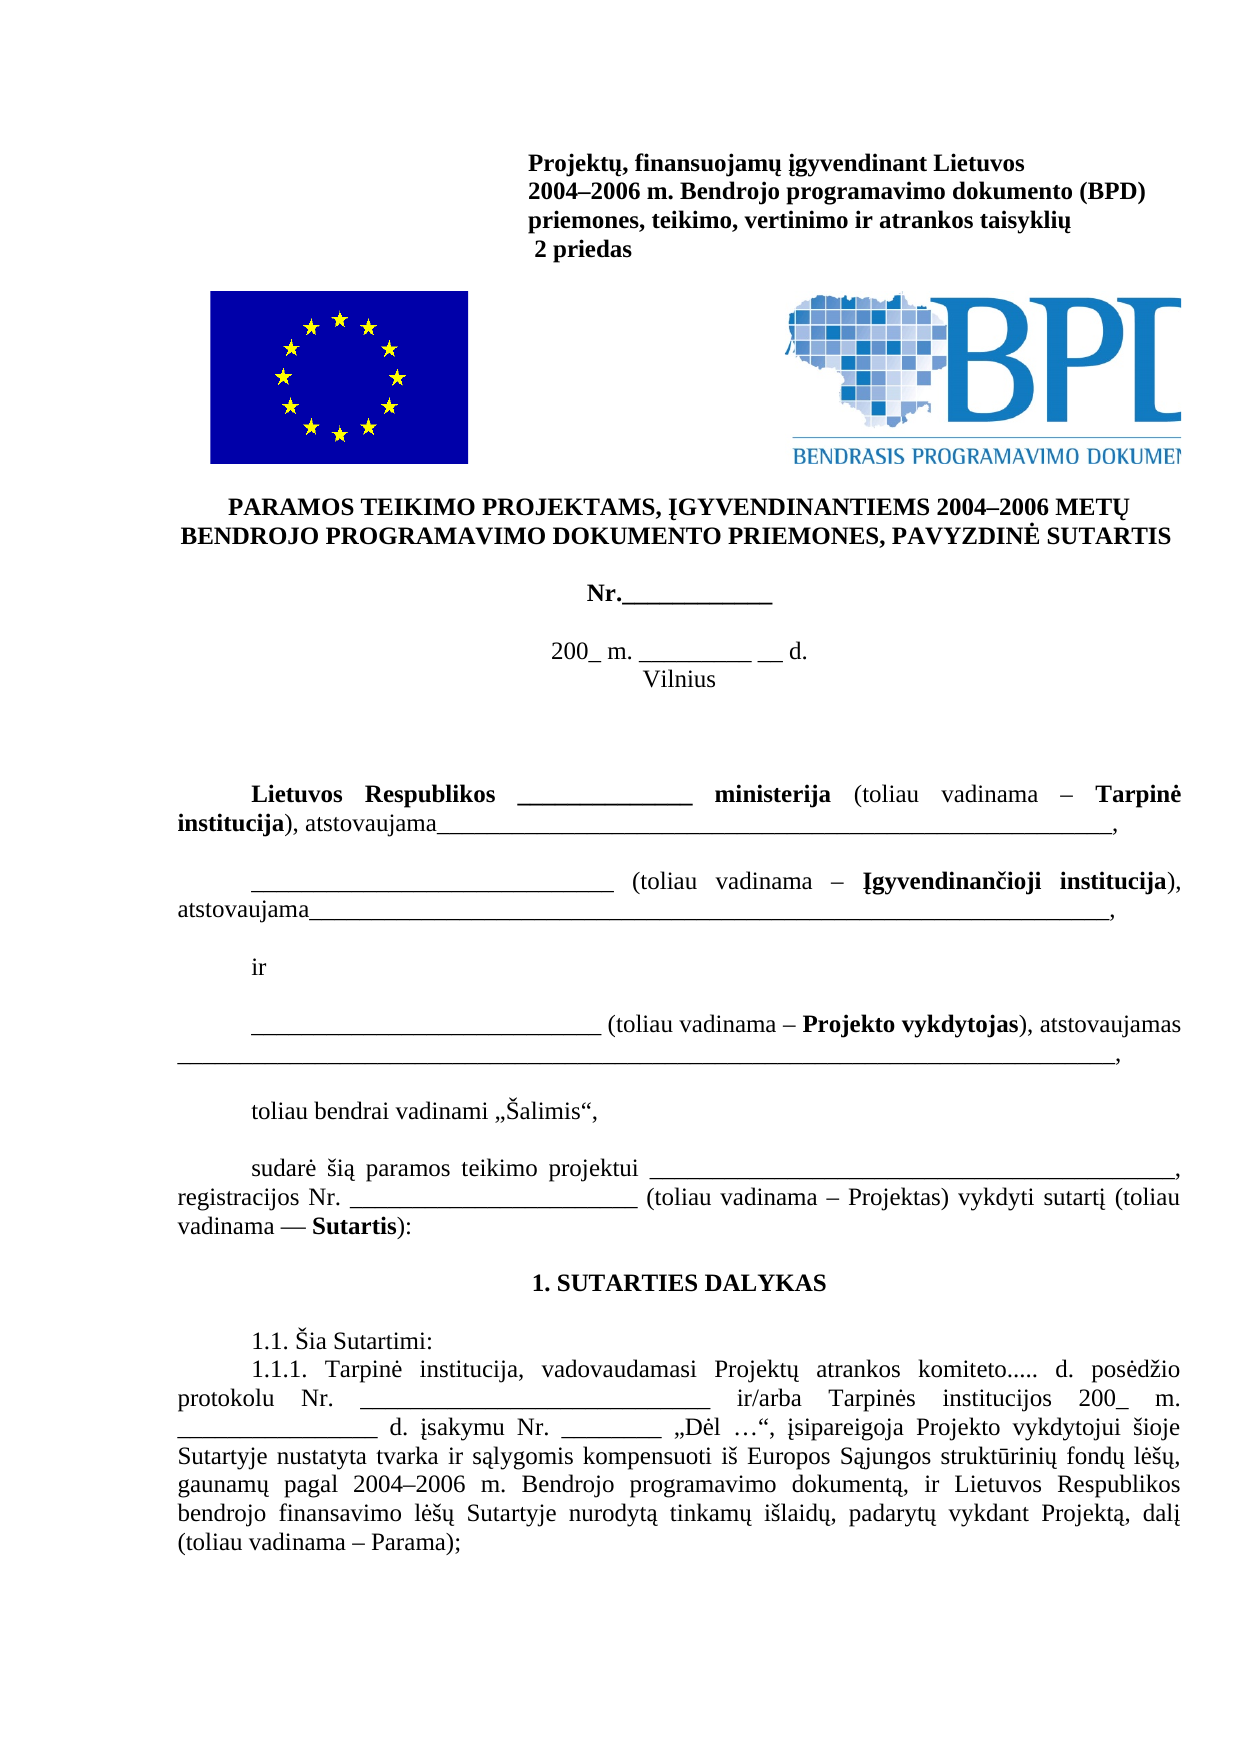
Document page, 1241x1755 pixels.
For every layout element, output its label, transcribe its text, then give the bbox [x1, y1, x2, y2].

text 1.1. Šia Sutartimi: [177, 1326, 1181, 1354]
table_header [177, 291, 210, 463]
text ____________________________ (toliau vadinama – Projekto vykdytojas), atstovaujamas ___________________________________________________________________________, [177, 1009, 1181, 1067]
text 1.1.1. Tarpinė institucija, vadovaudamasi Projektų atrankos komiteto..... d. posėdžio protokolu Nr. ____________________________ ir/arba Tarpinės institucijos 200_ m. ________________ d. įsakymu Nr. ________ „Dėl …“, įsipareigoja Projekto vykdytojui šioje Sutartyje nustatyta tvarka ir sąlygomis kompensuoti iš Europos Sąjungos struktūrinių fondų lėšų, gaunamų pagal 2004–2006 m. Bendrojo programavimo dokumentą, ir Lietuvos Respublikos bendrojo finansavimo lėšų Sutartyje nurodytą tinkamų išlaidų, padarytų vykdant Projektą, dalį (toliau vadinama – Parama); [177, 1354, 1181, 1556]
table_header [501, 291, 699, 463]
text Lietuvos Respublikos ______________ ministerija (toliau vadinama – Tarpinė institucija), atstovaujama______________________________________________________, [177, 779, 1181, 837]
text 2 priedas [528, 234, 1181, 263]
text 1. SUTARTIES DALYKAS [177, 1268, 1181, 1297]
table_header [469, 291, 501, 463]
text 200_ m. _________ __ d. [177, 636, 1181, 664]
text PARAMOS TEIKIMO PROJEKTAMS, ĮGYVENDINANTIEMS 2004–2006 METŲ BENDROJO PROGRAMAVIMO DOKUMENTO PRIEMONES, PAVYZDINĖ SUTARTIS [177, 492, 1181, 549]
text Nr.____________ [177, 578, 1181, 607]
text toliau bendrai vadinami „Šalimis“, [177, 1096, 1181, 1124]
text 2004–2006 m. Bendrojo programavimo dokumento (BPD) priemones, teikimo, vertinimo ir atrankos taisyklių [528, 176, 1181, 234]
table_header [700, 291, 784, 463]
text _____________________________ (toliau vadinama – Įgyvendinančioji institucija), atstovaujama________________________________________________________________, [177, 866, 1181, 923]
text Projektų, finansuojamų įgyvendinant Lietuvos [528, 148, 1181, 176]
text Vilnius [177, 664, 1181, 693]
text sudarė šią paramos teikimo projektui __________________________________________, registracijos Nr. _______________________ (toliau vadinama – Projektas) vykdyti sutartį (toliau vadinama — Sutartis): [177, 1153, 1181, 1239]
text ir [177, 952, 1181, 981]
